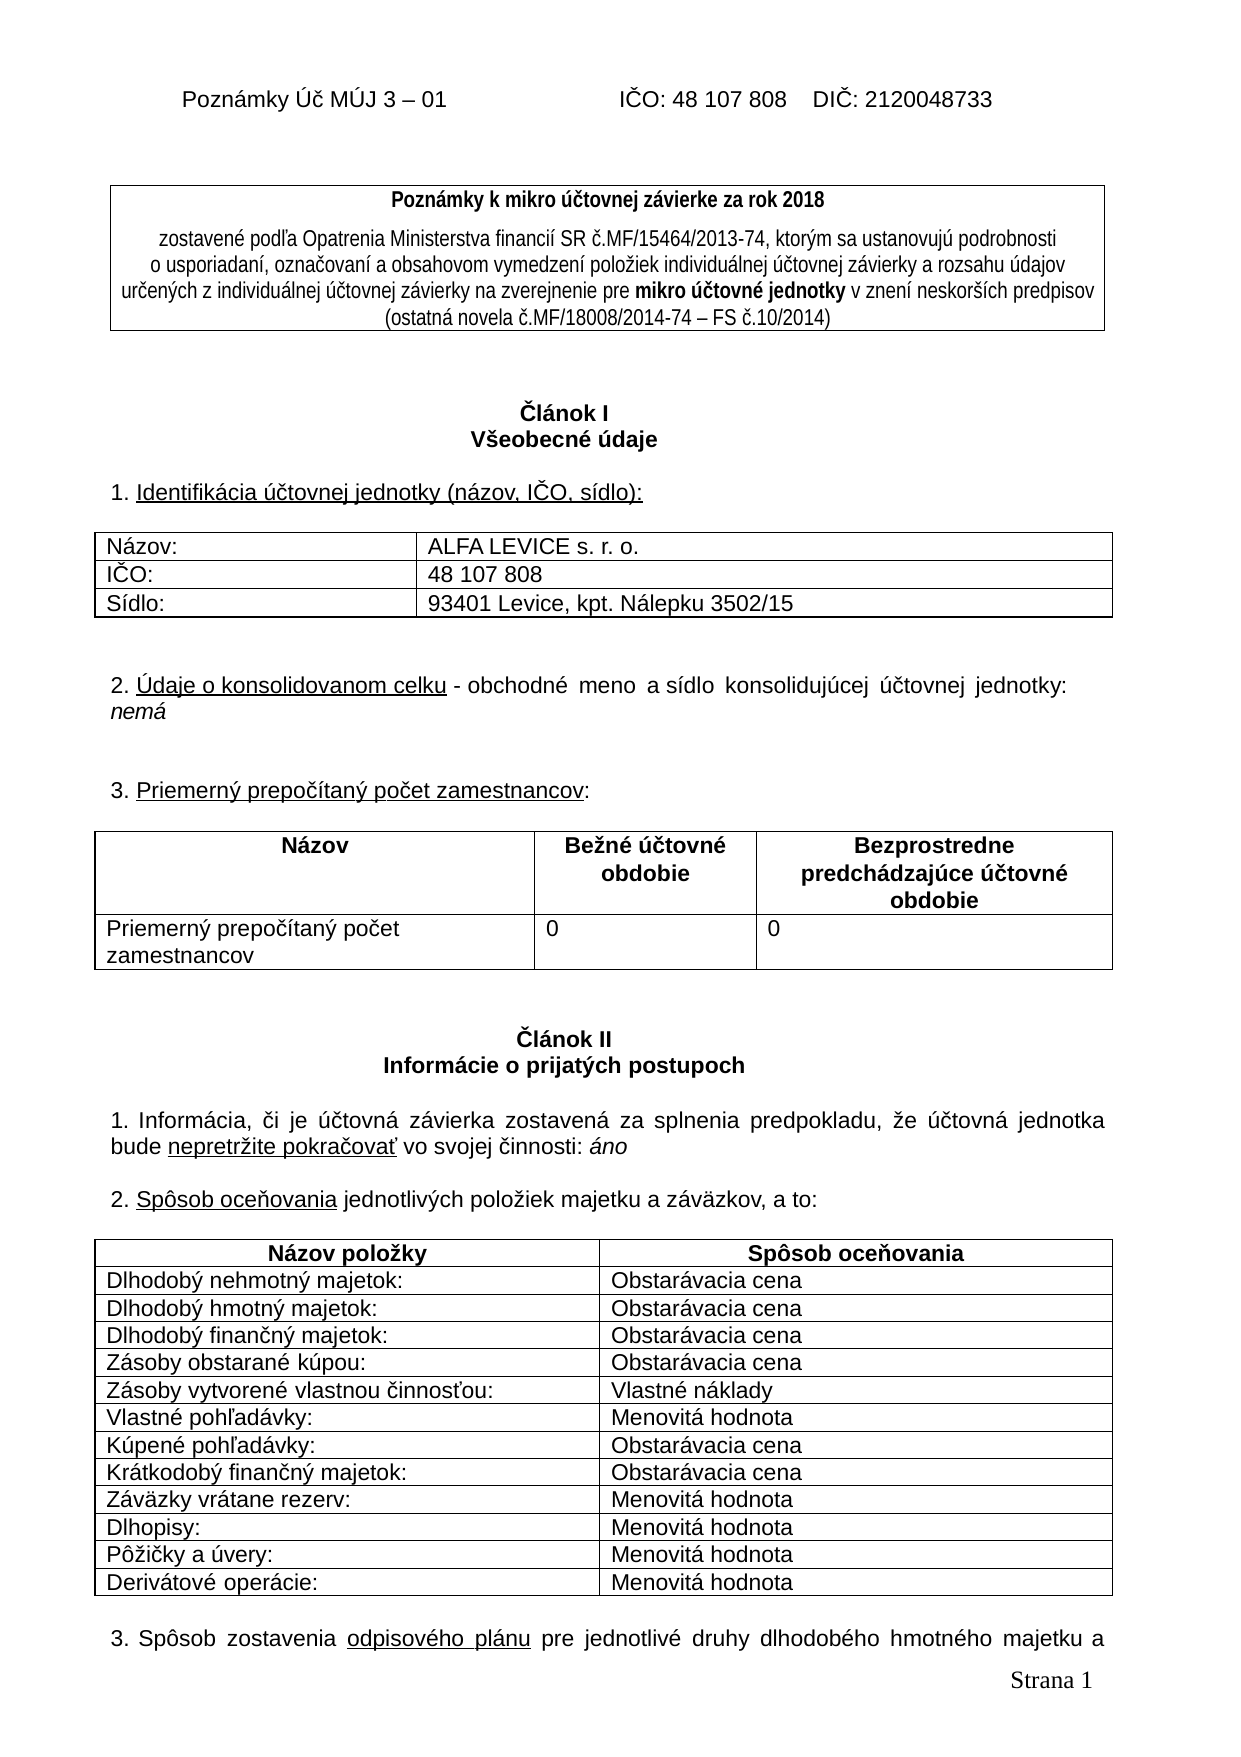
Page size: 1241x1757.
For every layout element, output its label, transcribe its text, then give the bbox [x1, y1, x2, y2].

table_cell 0 [757, 915, 1112, 969]
table_header Názov: [96, 533, 416, 560]
table_header Bežné účtovné obdobie [535, 832, 756, 913]
table_cell Menovitá hodnota [600, 1514, 1112, 1540]
table_cell 48 107 808 [417, 561, 1112, 588]
table_cell Obstarávacia cena [600, 1267, 1112, 1293]
table_cell Vlastné náklady [600, 1377, 1112, 1403]
table_header Názov [96, 832, 534, 913]
table_header Názov položky [96, 1240, 599, 1266]
table_cell Zásoby vytvorené vlastnou činnosťou: [96, 1377, 599, 1403]
text Informácie o prijatých postupoch [110, 1052, 1018, 1079]
table_cell Dlhodobý hmotný majetok: [96, 1295, 599, 1321]
table_header Spôsob oceňovania [600, 1240, 1112, 1266]
table_cell Menovitá hodnota [600, 1486, 1112, 1513]
subtitle Článok II [110, 1026, 1017, 1052]
table_cell 0 [535, 915, 756, 969]
text Všeobecné údaje [110, 426, 1017, 453]
table_cell Menovitá hodnota [600, 1541, 1112, 1567]
table_cell Pôžičky a úvery: [96, 1541, 599, 1567]
table_cell Záväzky vrátane rezerv: [96, 1486, 599, 1513]
table_cell Obstarávacia cena [600, 1432, 1112, 1458]
table_cell Dlhodobý finančný majetok: [96, 1322, 599, 1348]
subtitle Článok I [110, 400, 1018, 426]
table_header Bezprostredne predchádzajúce účtovné obdobie [757, 832, 1112, 913]
text 2. Spôsob oceňovania jednotlivých položiek majetku a záväzkov, a to: [110, 1186, 1105, 1212]
table_cell IČO: [96, 561, 416, 588]
table_cell Sídlo: [96, 589, 416, 616]
table_header ALFA LEVICE s. r. o. [417, 533, 1112, 560]
table_cell Zásoby obstarané kúpou: [96, 1349, 599, 1376]
text (ostatná novela č.MF/18008/2014-74 – FS č.10/2014) [111, 303, 1104, 330]
table_cell Kúpené pohľadávky: [96, 1432, 599, 1458]
text zostavené podľa Opatrenia Ministerstva financií SR č.MF/15464/2013-74, ktorým sa ustanovujú podrobnosti o usporiadaní, označovaní a obsahovom vymedzení položiek individuálnej účtovnej závierky a rozsahu údajov určených z individuálnej účtovnej závierky na zverejnenie pre mikro účtovné jednotky v znení neskorších predpisov [111, 224, 1104, 303]
table_cell Dlhodobý nehmotný majetok: [96, 1267, 599, 1293]
table_cell Vlastné pohľadávky: [96, 1404, 599, 1431]
table_cell Dlhopisy: [96, 1514, 599, 1540]
text 3. Priemerný prepočítaný počet zamestnancov: [110, 777, 1105, 804]
text 3. Spôsob zostavenia odpisového plánu pre jednotlivé druhy dlhodobého hmotného majetku a [110, 1625, 1105, 1651]
table_cell Obstarávacia cena [600, 1322, 1112, 1348]
table_cell Obstarávacia cena [600, 1295, 1112, 1321]
text 1. Informácia, či je účtovná závierka zostavená za splnenia predpokladu, že účtovná jednotka bude nepretržite pokračovať vo svojej činnosti: áno [110, 1107, 1105, 1160]
table_cell Derivátové operácie: [96, 1569, 599, 1595]
text Poznámky k mikro účtovnej závierke za rok 2018 [111, 186, 1104, 212]
text 2. Údaje o konsolidovanom celku - obchodné meno a sídlo konsolidujúcej účtovnej jednotky: nemá [110, 672, 1105, 724]
table_cell 93401 Levice, kpt. Nálepku 3502/15 [417, 589, 1112, 616]
text 1. Identifikácia účtovnej jednotky (názov, IČO, sídlo): [110, 478, 1105, 505]
table_cell Obstarávacia cena [600, 1349, 1112, 1376]
table_cell Priemerný prepočítaný počet zamestnancov [96, 915, 534, 969]
table_cell Obstarávacia cena [600, 1459, 1112, 1485]
table_cell Menovitá hodnota [600, 1569, 1112, 1595]
table_cell Krátkodobý finančný majetok: [96, 1459, 599, 1485]
table_cell Menovitá hodnota [600, 1404, 1112, 1431]
